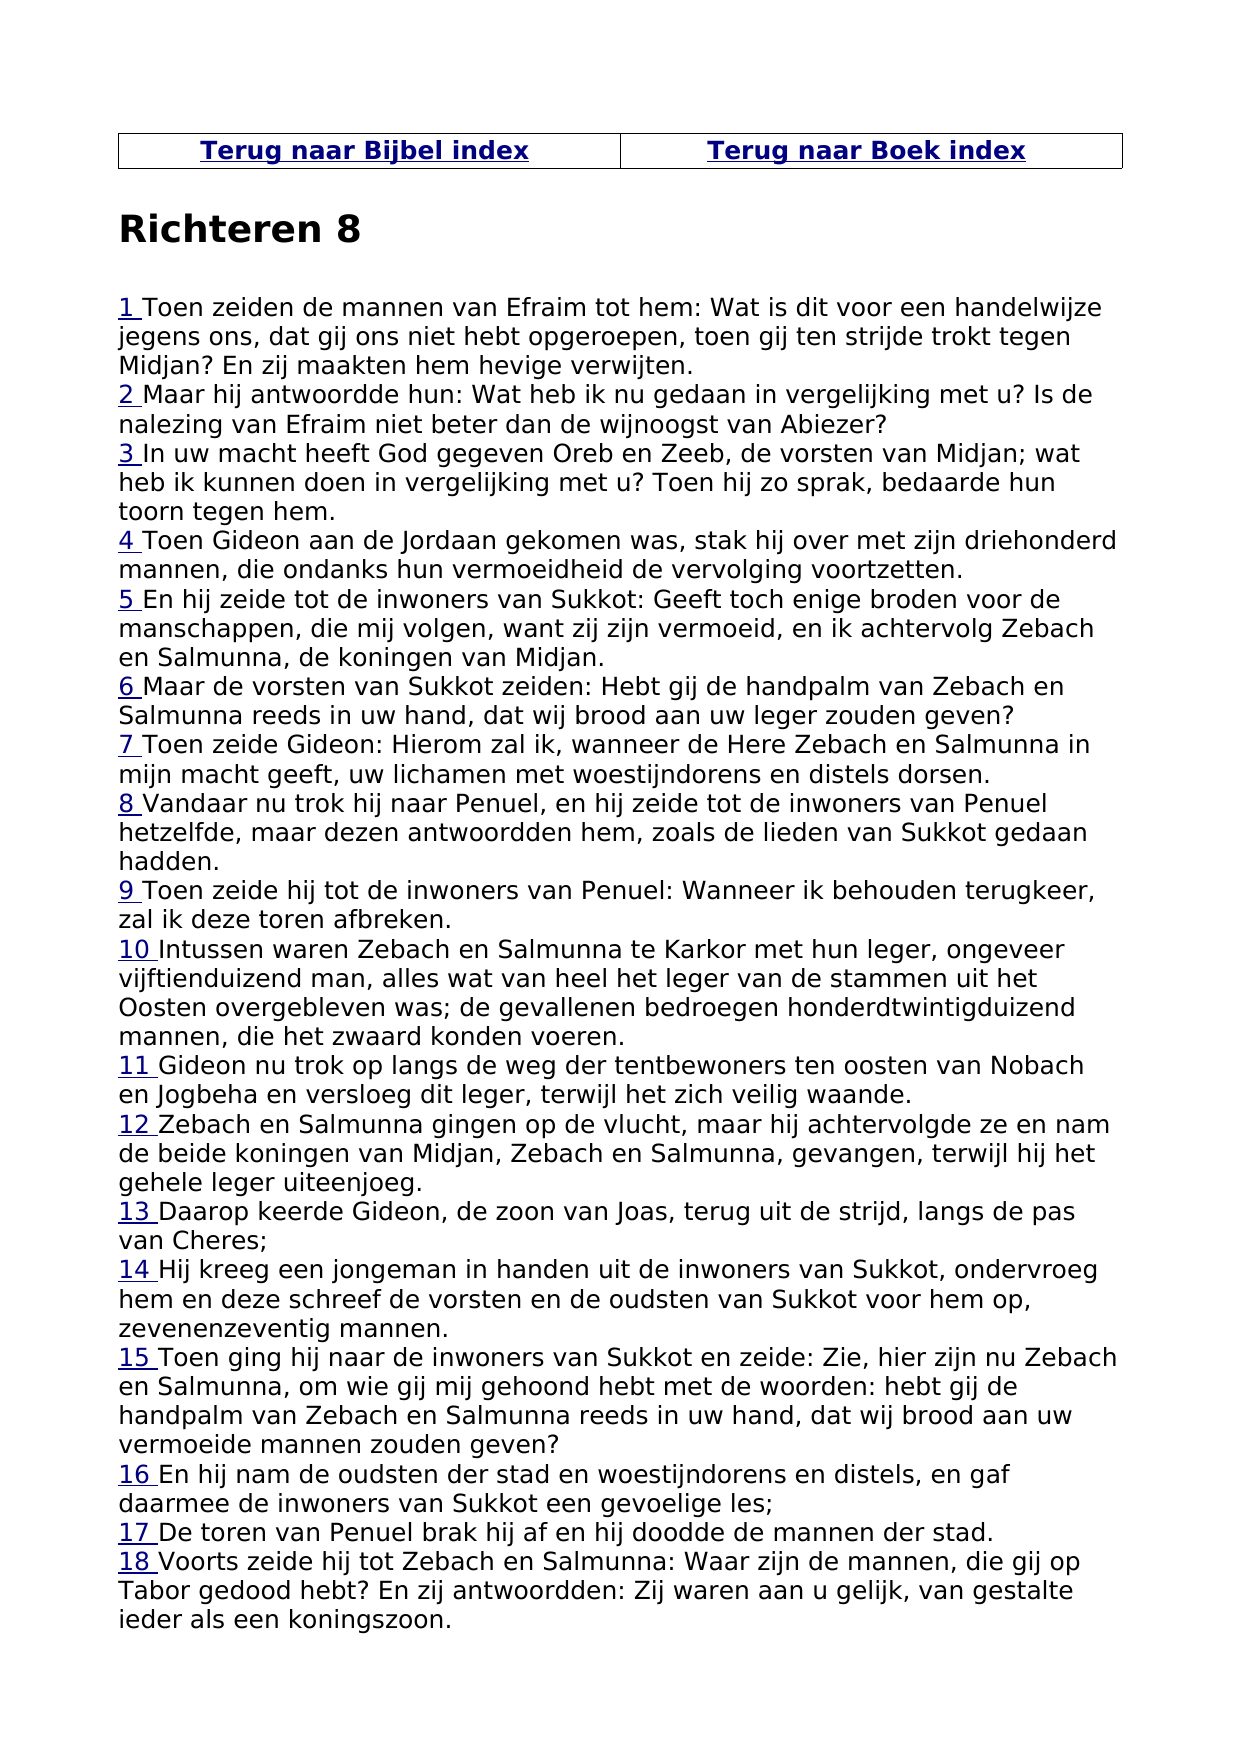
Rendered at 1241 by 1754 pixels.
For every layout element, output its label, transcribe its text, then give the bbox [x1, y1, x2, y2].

subtitle Richteren 8 [118, 208, 1122, 252]
table_header Terug naar Bijbel index [119, 134, 620, 168]
text 1 Toen zeiden de mannen van Efraim tot hem: Wat is dit voor een handelwijze jegens ons, dat gij ons niet hebt opgeroepen, toen gij ten strijde trokt tegen Midjan? En zij maakten hem hevige verwijten. 2 Maar hij antwoordde hun: Wat heb ik nu gedaan in vergelijking met u? Is de nalezing van Efraim niet beter dan de wijnoogst van Abiezer? 3 In uw macht heeft God gegeven Oreb en Zeeb, de vorsten van Midjan; wat heb ik kunnen doen in vergelijking met u? Toen hij zo sprak, bedaarde hun toorn tegen hem. 4 Toen Gideon aan de Jordaan gekomen was, stak hij over met zijn driehonderd mannen, die ondanks hun vermoeidheid de vervolging voortzetten. 5 En hij zeide tot de inwoners van Sukkot: Geeft toch enige broden voor de manschappen, die mij volgen, want zij zijn vermoeid, en ik achtervolg Zebach en Salmunna, de koningen van Midjan. 6 Maar de vorsten van Sukkot zeiden: Hebt gij de handpalm van Zebach en Salmunna reeds in uw hand, dat wij brood aan uw leger zouden geven? 7 Toen zeide Gideon: Hierom zal ik, wanneer de Here Zebach en Salmunna in mijn macht geeft, uw lichamen met woestijndorens en distels dorsen. 8 Vandaar nu trok hij naar Penuel, en hij zeide tot de inwoners van Penuel hetzelfde, maar dezen antwoordden hem, zoals de lieden van Sukkot gedaan hadden. 9 Toen zeide hij tot de inwoners van Penuel: Wanneer ik behouden terugkeer, zal ik deze toren afbreken. 10 Intussen waren Zebach en Salmunna te Karkor met hun leger, ongeveer vijftienduizend man, alles wat van heel het leger van de stammen uit het Oosten overgebleven was; de gevallenen bedroegen honderdtwintigduizend mannen, die het zwaard konden voeren. 11 Gideon nu trok op langs de weg der tentbewoners ten oosten van Nobach en Jogbeha en versloeg dit leger, terwijl het zich veilig waande. 12 Zebach en Salmunna gingen op de vlucht, maar hij achtervolgde ze en nam de beide koningen van Midjan, Zebach en Salmunna, gevangen, terwijl hij het gehele leger uiteenjoeg. 13 Daarop keerde Gideon, de zoon van Joas, terug uit de strijd, langs de pas van Cheres; 14 Hij kreeg een jongeman in handen uit de inwoners van Sukkot, ondervroeg hem en deze schreef de vorsten en de oudsten van Sukkot voor hem op, zevenenzeventig mannen. 15 Toen ging hij naar de inwoners van Sukkot en zeide: Zie, hier zijn nu Zebach en Salmunna, om wie gij mij gehoond hebt met de woorden: hebt gij de handpalm van Zebach en Salmunna reeds in uw hand, dat wij brood aan uw vermoeide mannen zouden geven? 16 En hij nam de oudsten der stad en woestijndorens en distels, en gaf daarmee de inwoners van Sukkot een gevoelige les; 17 De toren van Penuel brak hij af en hij doodde de mannen der stad. 18 Voorts zeide hij tot Zebach en Salmunna: Waar zijn de mannen, die gij op Tabor gedood hebt? En zij antwoordden: Zij waren aan u gelijk, van gestalte ieder als een koningszoon. [118, 264, 1122, 1635]
table_header Terug naar Boek index [621, 134, 1122, 168]
